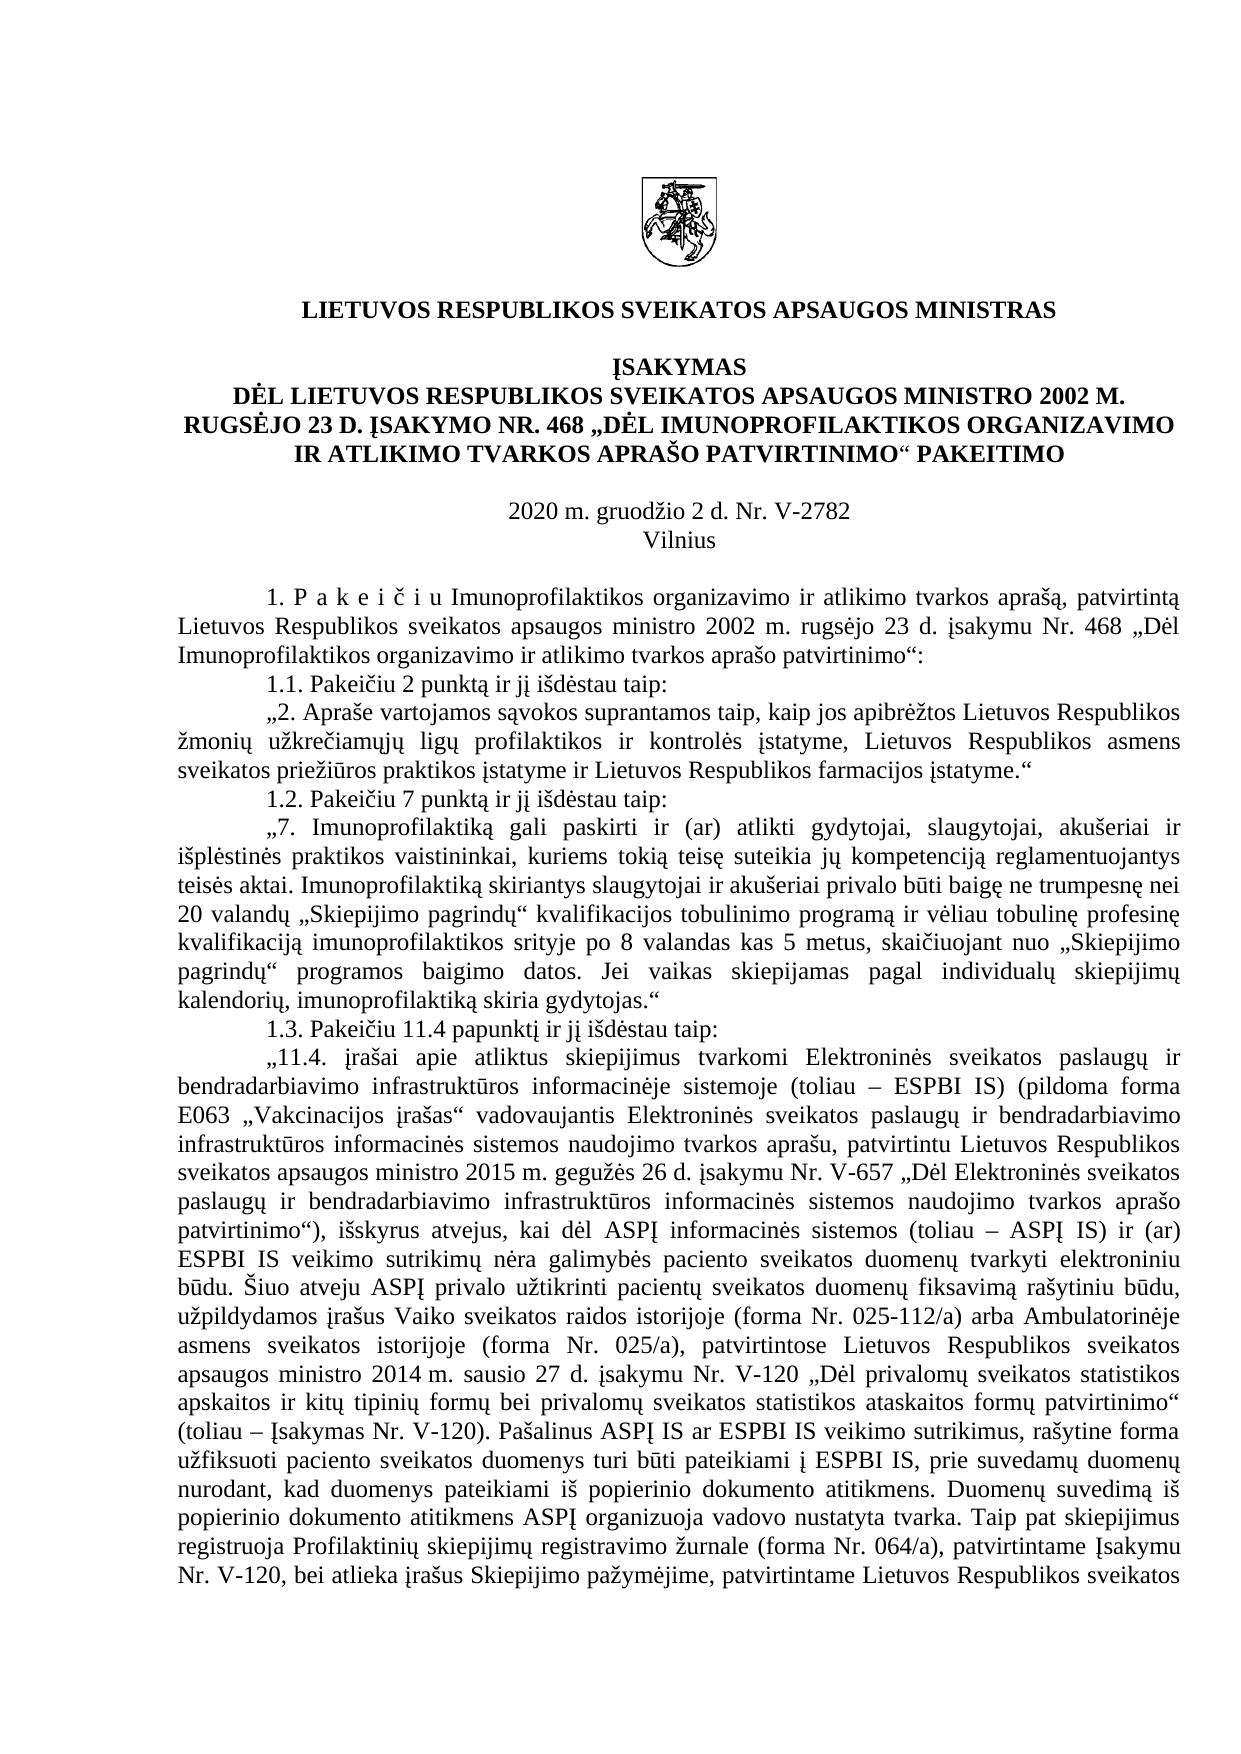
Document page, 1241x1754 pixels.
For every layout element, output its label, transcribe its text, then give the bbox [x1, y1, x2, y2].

text ĮSAKYMAS [177, 352, 1181, 381]
text 2020 m. gruodžio 2 d. Nr. V-2782 [177, 496, 1181, 525]
text Vilnius [177, 525, 1181, 554]
text „11.4. įrašai apie atliktus skiepijimus tvarkomi Elektroninės sveikatos paslaugų ir bendradarbiavimo infrastruktūros informacinėje sistemoje (toliau – ESPBI IS) (pildoma forma E063 „Vakcinacijos įrašas“ vadovaujantis Elektroninės sveikatos paslaugų ir bendradarbiavimo infrastruktūros informacinės sistemos naudojimo tvarkos aprašu, patvirtintu Lietuvos Respublikos sveikatos apsaugos ministro 2015 m. gegužės 26 d. įsakymu Nr. V-657 „Dėl Elektroninės sveikatos paslaugų ir bendradarbiavimo infrastruktūros informacinės sistemos naudojimo tvarkos aprašo patvirtinimo“), išskyrus atvejus, kai dėl ASPĮ informacinės sistemos (toliau – ASPĮ IS) ir (ar) ESPBI IS veikimo sutrikimų nėra galimybės paciento sveikatos duomenų tvarkyti elektroniniu būdu. Šiuo atveju ASPĮ privalo užtikrinti pacientų sveikatos duomenų fiksavimą rašytiniu būdu, užpildydamos įrašus Vaiko sveikatos raidos istorijoje (forma Nr. 025-112/a) arba Ambulatorinėje asmens sveikatos istorijoje (forma Nr. 025/a), patvirtintose Lietuvos Respublikos sveikatos apsaugos ministro 2014 m. sausio 27 d. įsakymu Nr. V-120 „Dėl privalomų sveikatos statistikos apskaitos ir kitų tipinių formų bei privalomų sveikatos statistikos ataskaitos formų patvirtinimo“ (toliau – Įsakymas Nr. V-120). Pašalinus ASPĮ IS ar ESPBI IS veikimo sutrikimus, rašytine forma užfiksuoti paciento sveikatos duomenys turi būti pateikiami į ESPBI IS, prie suvedamų duomenų nurodant, kad duomenys pateikiami iš popierinio dokumento atitikmens. Duomenų suvedimą iš popierinio dokumento atitikmens ASPĮ organizuoja vadovo nustatyta tvarka. Taip pat skiepijimus registruoja Profilaktinių skiepijimų registravimo žurnale (forma Nr. 064/a), patvirtintame Įsakymu Nr. V-120, bei atlieka įrašus Skiepijimo pažymėjime, patvirtintame Lietuvos Respublikos sveikatos [177, 1042, 1181, 1589]
text 1. P a k e i č i u Imunoprofilaktikos organizavimo ir atlikimo tvarkos aprašą, patvirtintą Lietuvos Respublikos sveikatos apsaugos ministro 2002 m. rugsėjo 23 d. įsakymu Nr. 468 „Dėl Imunoprofilaktikos organizavimo ir atlikimo tvarkos aprašo patvirtinimo“: [177, 582, 1181, 669]
text „7. Imunoprofilaktiką gali paskirti ir (ar) atlikti gydytojai, slaugytojai, akušeriai ir išplėstinės praktikos vaistininkai, kuriems tokią teisę suteikia jų kompetenciją reglamentuojantys teisės aktai. Imunoprofilaktiką skiriantys slaugytojai ir akušeriai privalo būti baigę ne trumpesnę nei 20 valandų „Skiepijimo pagrindų“ kvalifikacijos tobulinimo programą ir vėliau tobulinę profesinę kvalifikaciją imunoprofilaktikos srityje po 8 valandas kas 5 metus, skaičiuojant nuo „Skiepijimo pagrindų“ programos baigimo datos. Jei vaikas skiepijamas pagal individualų skiepijimų kalendorių, imunoprofilaktiką skiria gydytojas.“ [177, 812, 1181, 1014]
text DĖL LIETUVOS RESPUBLIKOS SVEIKATOS APSAUGOS MINISTRO 2002 M. RUGSĖJO 23 D. ĮSAKYMO NR. 468 „DĖL IMUNOPROFILAKTIKOS ORGANIZAVIMO IR ATLIKIMO TVARKOS APRAŠO PATVIRTINIMO“ PAKEITIMO [177, 381, 1181, 467]
text „2. Apraše vartojamos sąvokos suprantamos taip, kaip jos apibrėžtos Lietuvos Respublikos žmonių užkrečiamųjų ligų profilaktikos ir kontrolės įstatyme, Lietuvos Respublikos asmens sveikatos priežiūros praktikos įstatyme ir Lietuvos Respublikos farmacijos įstatyme.“ [177, 697, 1181, 784]
text 1.1. Pakeičiu 2 punktą ir jį išdėstau taip: [177, 669, 1181, 697]
text 1.2. Pakeičiu 7 punktą ir jį išdėstau taip: [177, 784, 1181, 812]
text LIETUVOS RESPUBLIKOS SVEIKATOS APSAUGOS MINISTRAS [177, 295, 1181, 324]
text 1.3. Pakeičiu 11.4 papunktį ir jį išdėstau taip: [177, 1014, 1181, 1042]
